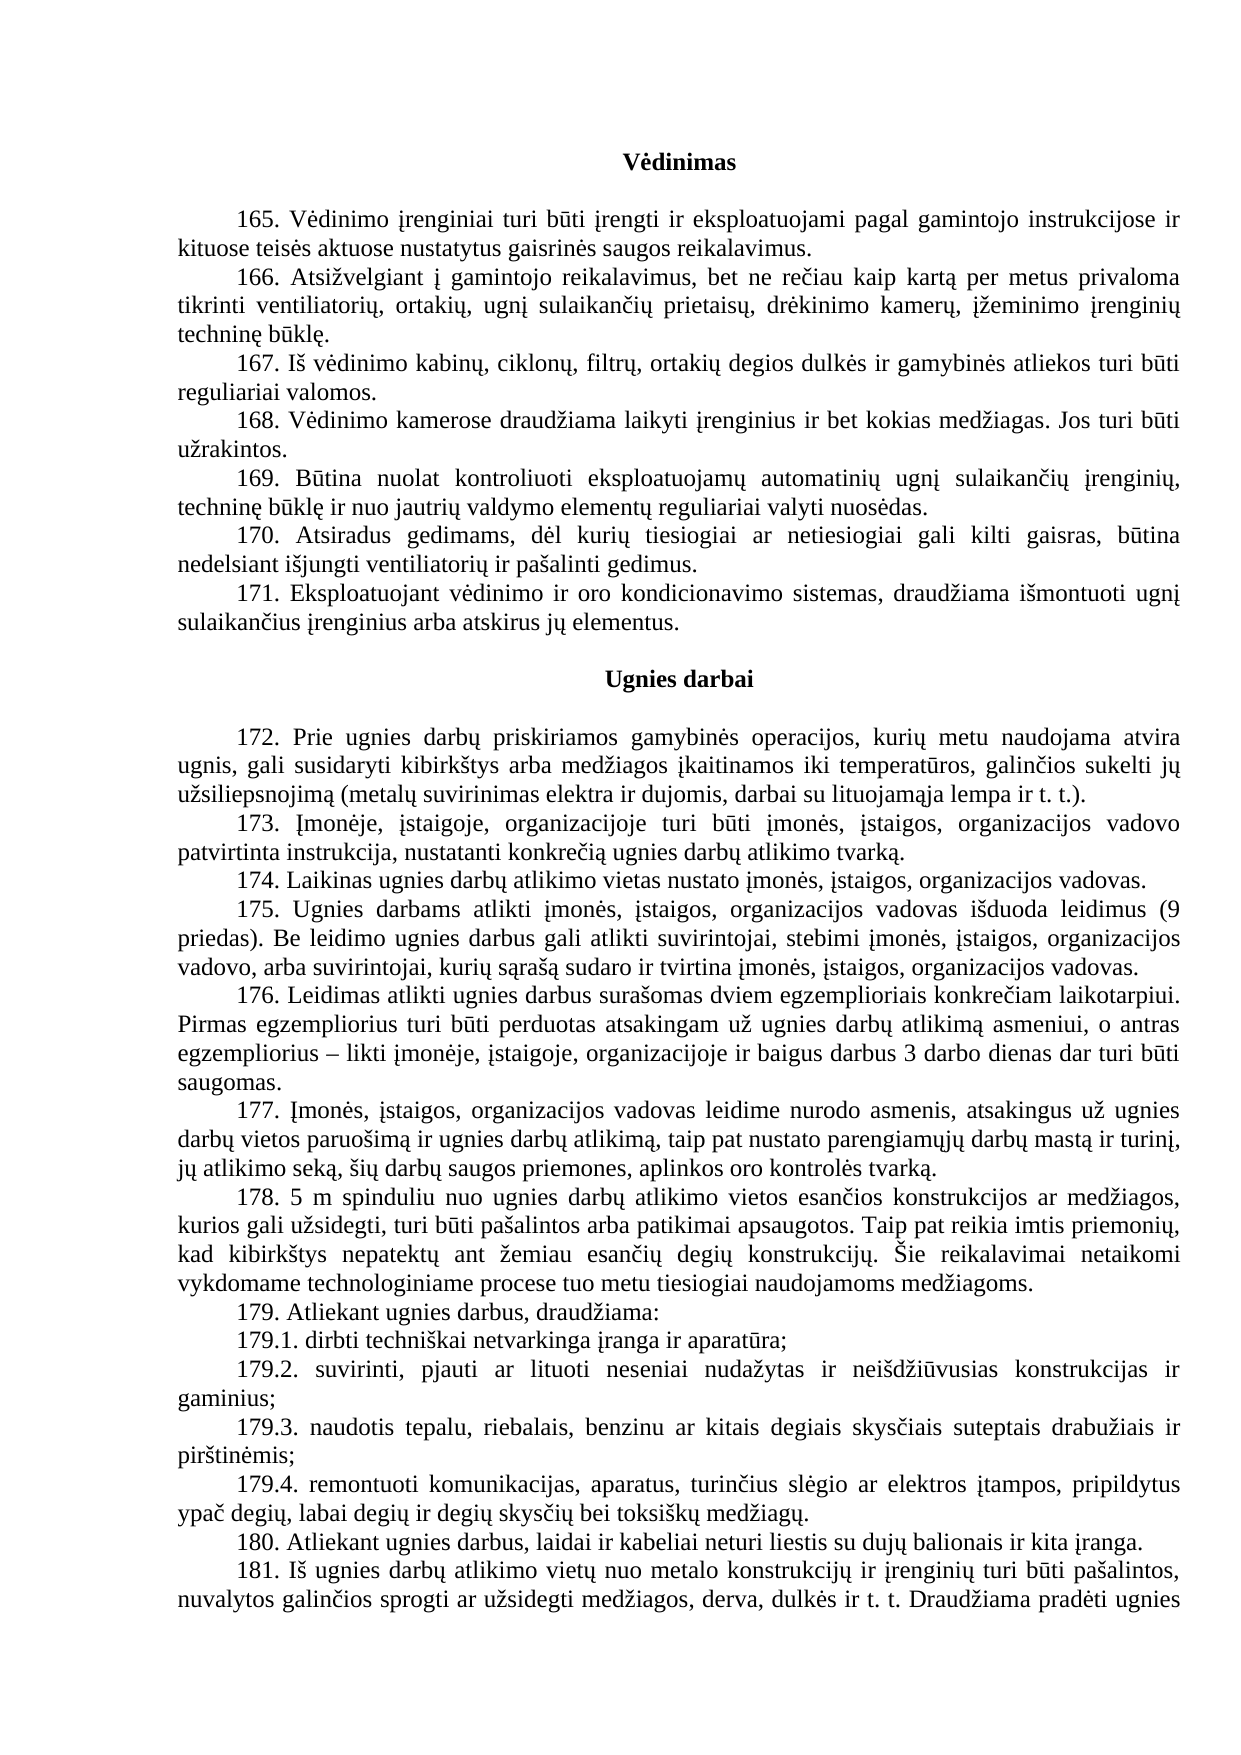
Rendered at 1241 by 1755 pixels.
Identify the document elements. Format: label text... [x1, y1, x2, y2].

text Ugnies darbai [177, 664, 1181, 693]
text 178. 5 m spinduliu nuo ugnies darbų atlikimo vietos esančios konstrukcijos ar medžiagos, kurios gali užsidegti, turi būti pašalintos arba patikimai apsaugotos. Taip pat reikia imtis priemonių, kad kibirkštys nepatektų ant žemiau esančių degių konstrukcijų. Šie reikalavimai netaikomi vykdomame technologiniame procese tuo metu tiesiogiai naudojamoms medžiagoms. [177, 1182, 1181, 1297]
text 166. Atsižvelgiant į gamintojo reikalavimus, bet ne rečiau kaip kartą per metus privaloma tikrinti ventiliatorių, ortakių, ugnį sulaikančių prietaisų, drėkinimo kamerų, įžeminimo įrenginių techninę būklę. [177, 262, 1181, 348]
text 179.2. suvirinti, pjauti ar lituoti neseniai nudažytas ir neišdžiūvusias konstrukcijas ir gaminius; [177, 1354, 1181, 1412]
text 167. Iš vėdinimo kabinų, ciklonų, filtrų, ortakių degios dulkės ir gamybinės atliekos turi būti reguliariai valomos. [177, 348, 1181, 406]
text 165. Vėdinimo įrenginiai turi būti įrengti ir eksploatuojami pagal gamintojo instrukcijose ir kituose teisės aktuose nustatytus gaisrinės saugos reikalavimus. [177, 204, 1181, 262]
text 173. Įmonėje, įstaigoje, organizacijoje turi būti įmonės, įstaigos, organizacijos vadovo patvirtinta instrukcija, nustatanti konkrečią ugnies darbų atlikimo tvarką. [177, 808, 1181, 866]
text 170. Atsiradus gedimams, dėl kurių tiesiogiai ar netiesiogiai gali kilti gaisras, būtina nedelsiant išjungti ventiliatorių ir pašalinti gedimus. [177, 521, 1181, 578]
text 180. Atliekant ugnies darbus, laidai ir kabeliai neturi liestis su dujų balionais ir kita įranga. [177, 1527, 1181, 1556]
text 179.4. remontuoti komunikacijas, aparatus, turinčius slėgio ar elektros įtampos, pripildytus ypač degių, labai degių ir degių skysčių bei toksiškų medžiagų. [177, 1469, 1181, 1527]
text 179. Atliekant ugnies darbus, draudžiama: [177, 1297, 1181, 1326]
text 174. Laikinas ugnies darbų atlikimo vietas nustato įmonės, įstaigos, organizacijos vadovas. [177, 866, 1181, 894]
text 177. Įmonės, įstaigos, organizacijos vadovas leidime nurodo asmenis, atsakingus už ugnies darbų vietos paruošimą ir ugnies darbų atlikimą, taip pat nustato parengiamųjų darbų mastą ir turinį, jų atlikimo seką, šių darbų saugos priemones, aplinkos oro kontrolės tvarką. [177, 1096, 1181, 1182]
text 169. Būtina nuolat kontroliuoti eksploatuojamų automatinių ugnį sulaikančių įrenginių, techninę būklę ir nuo jautrių valdymo elementų reguliariai valyti nuosėdas. [177, 463, 1181, 521]
text 176. Leidimas atlikti ugnies darbus surašomas dviem egzemplioriais konkrečiam laikotarpiui. Pirmas egzempliorius turi būti perduotas atsakingam už ugnies darbų atlikimą asmeniui, o antras egzempliorius – likti įmonėje, įstaigoje, organizacijoje ir baigus darbus 3 darbo dienas dar turi būti saugomas. [177, 981, 1181, 1096]
text 179.1. dirbti techniškai netvarkinga įranga ir aparatūra; [177, 1326, 1181, 1354]
text 175. Ugnies darbams atlikti įmonės, įstaigos, organizacijos vadovas išduoda leidimus (9 priedas). Be leidimo ugnies darbus gali atlikti suvirintojai, stebimi įmonės, įstaigos, organizacijos vadovo, arba suvirintojai, kurių sąrašą sudaro ir tvirtina įmonės, įstaigos, organizacijos vadovas. [177, 894, 1181, 981]
text 171. Eksploatuojant vėdinimo ir oro kondicionavimo sistemas, draudžiama išmontuoti ugnį sulaikančius įrenginius arba atskirus jų elementus. [177, 578, 1181, 636]
text Vėdinimas [177, 147, 1181, 176]
text 179.3. naudotis tepalu, riebalais, benzinu ar kitais degiais skysčiais suteptais drabužiais ir pirštinėmis; [177, 1412, 1181, 1469]
text 172. Prie ugnies darbų priskiriamos gamybinės operacijos, kurių metu naudojama atvira ugnis, gali susidaryti kibirkštys arba medžiagos įkaitinamos iki temperatūros, galinčios sukelti jų užsiliepsnojimą (metalų suvirinimas elektra ir dujomis, darbai su lituojamąja lempa ir t. t.). [177, 722, 1181, 808]
text 181. Iš ugnies darbų atlikimo vietų nuo metalo konstrukcijų ir įrenginių turi būti pašalintos, nuvalytos galinčios sprogti ar užsidegti medžiagos, derva, dulkės ir t. t. Draudžiama pradėti ugnies [177, 1556, 1181, 1613]
text 168. Vėdinimo kamerose draudžiama laikyti įrenginius ir bet kokias medžiagas. Jos turi būti užrakintos. [177, 406, 1181, 463]
